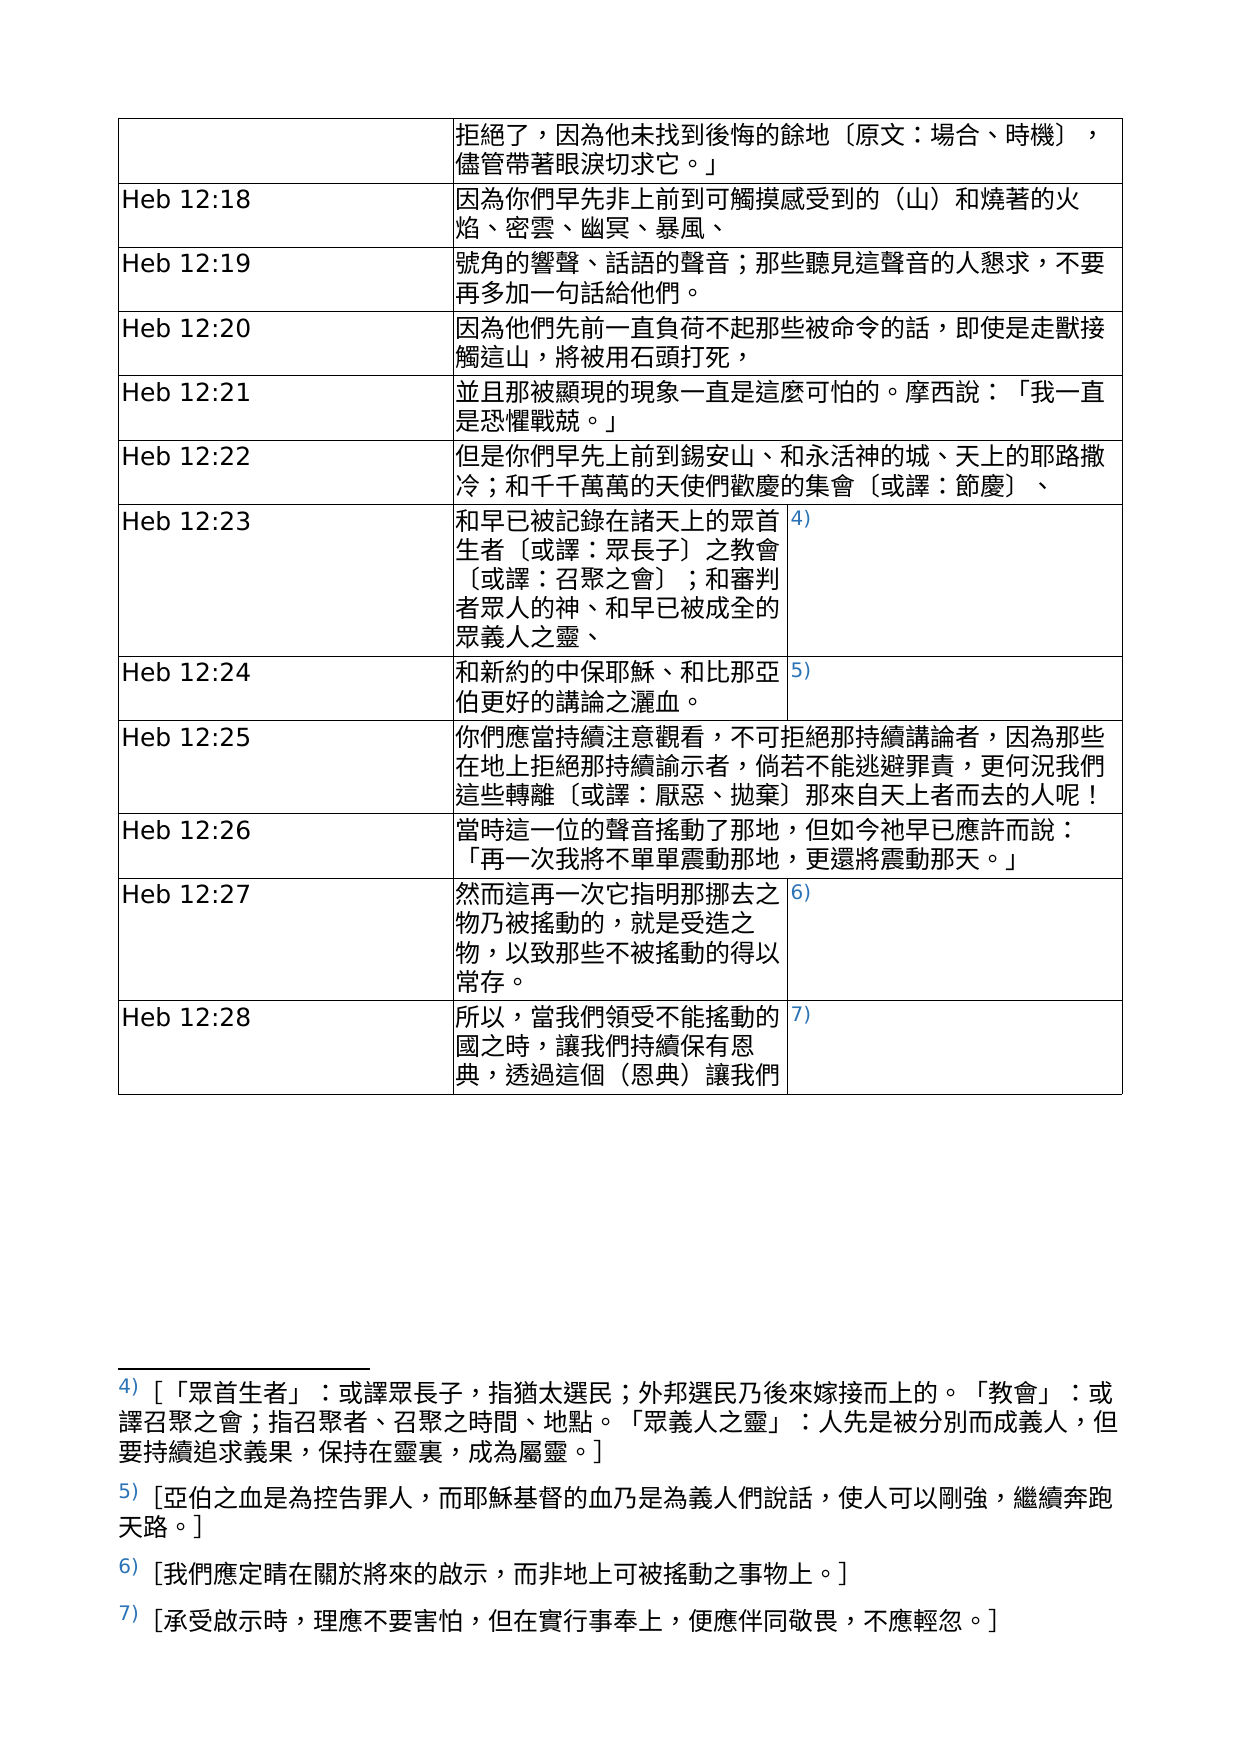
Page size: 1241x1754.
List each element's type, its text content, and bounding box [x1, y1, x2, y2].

table_cell [788, 879, 1122, 1000]
table_cell Heb 12:23 [119, 505, 453, 656]
table_cell 當時這一位的聲音搖動了那地，但如今祂早已應許而說：「再一次我將不單單震動那地，更還將震動那天。」 [454, 814, 1122, 877]
table_cell 並且那被顯現的現象一直是這麼可怕的。摩西說：「我一直是恐懼戰兢。」 [454, 376, 1122, 439]
table_cell Heb 12:28 [119, 1001, 453, 1093]
table_cell 但是你們早先上前到錫安山、和永活神的城、天上的耶路撒冷；和千千萬萬的天使們歡慶的集會〔或譯：節慶〕、 [454, 441, 1122, 504]
table_cell Heb 12:21 [119, 376, 453, 439]
table_cell [119, 119, 453, 182]
table_cell 和新約的中保耶穌、和比那亞伯更好的講論之灑血。 [454, 657, 787, 720]
table_cell 所以，當我們領受不能搖動的國之時，讓我們持續保有恩典，透過這個（恩典）讓我們 [454, 1001, 787, 1093]
table_cell [788, 1001, 1122, 1093]
table_cell 和早已被記錄在諸天上的眾首生者〔或譯：眾長子〕之教會〔或譯：召聚之會〕；和審判者眾人的神、和早已被成全的眾義人之靈、 [454, 505, 787, 656]
table_cell [788, 505, 1122, 656]
table_cell 號角的響聲、話語的聲音；那些聽見這聲音的人懇求，不要再多加一句話給他們。 [454, 248, 1122, 311]
table_cell 因為他們先前一直負荷不起那些被命令的話，即使是走獸接觸這山，將被用石頭打死， [454, 312, 1122, 375]
table_cell Heb 12:20 [119, 312, 453, 375]
table_cell Heb 12:24 [119, 657, 453, 720]
table_cell 你們應當持續注意觀看，不可拒絕那持續講論者，因為那些在地上拒絕那持續諭示者，倘若不能逃避罪責，更何況我們這些轉離〔或譯：厭惡、拋棄〕那來自天上者而去的人呢！ [454, 721, 1122, 813]
table_cell 因為你們早先非上前到可觸摸感受到的（山）和燒著的火焰、密雲、幽冥、暴風、 [454, 184, 1122, 247]
table_cell Heb 12:19 [119, 248, 453, 311]
table_cell Heb 12:27 [119, 879, 453, 1000]
table_cell 拒絕了，因為他未找到後悔的餘地〔原文：場合、時機〕，儘管帶著眼淚切求它。」 [454, 119, 1122, 182]
table_cell Heb 12:25 [119, 721, 453, 813]
table_cell Heb 12:26 [119, 814, 453, 877]
table_cell [788, 657, 1122, 720]
table_cell Heb 12:22 [119, 441, 453, 504]
table_cell 然而這再一次它指明那挪去之物乃被搖動的，就是受造之物，以致那些不被搖動的得以常存。 [454, 879, 787, 1000]
table_cell Heb 12:18 [119, 184, 453, 247]
